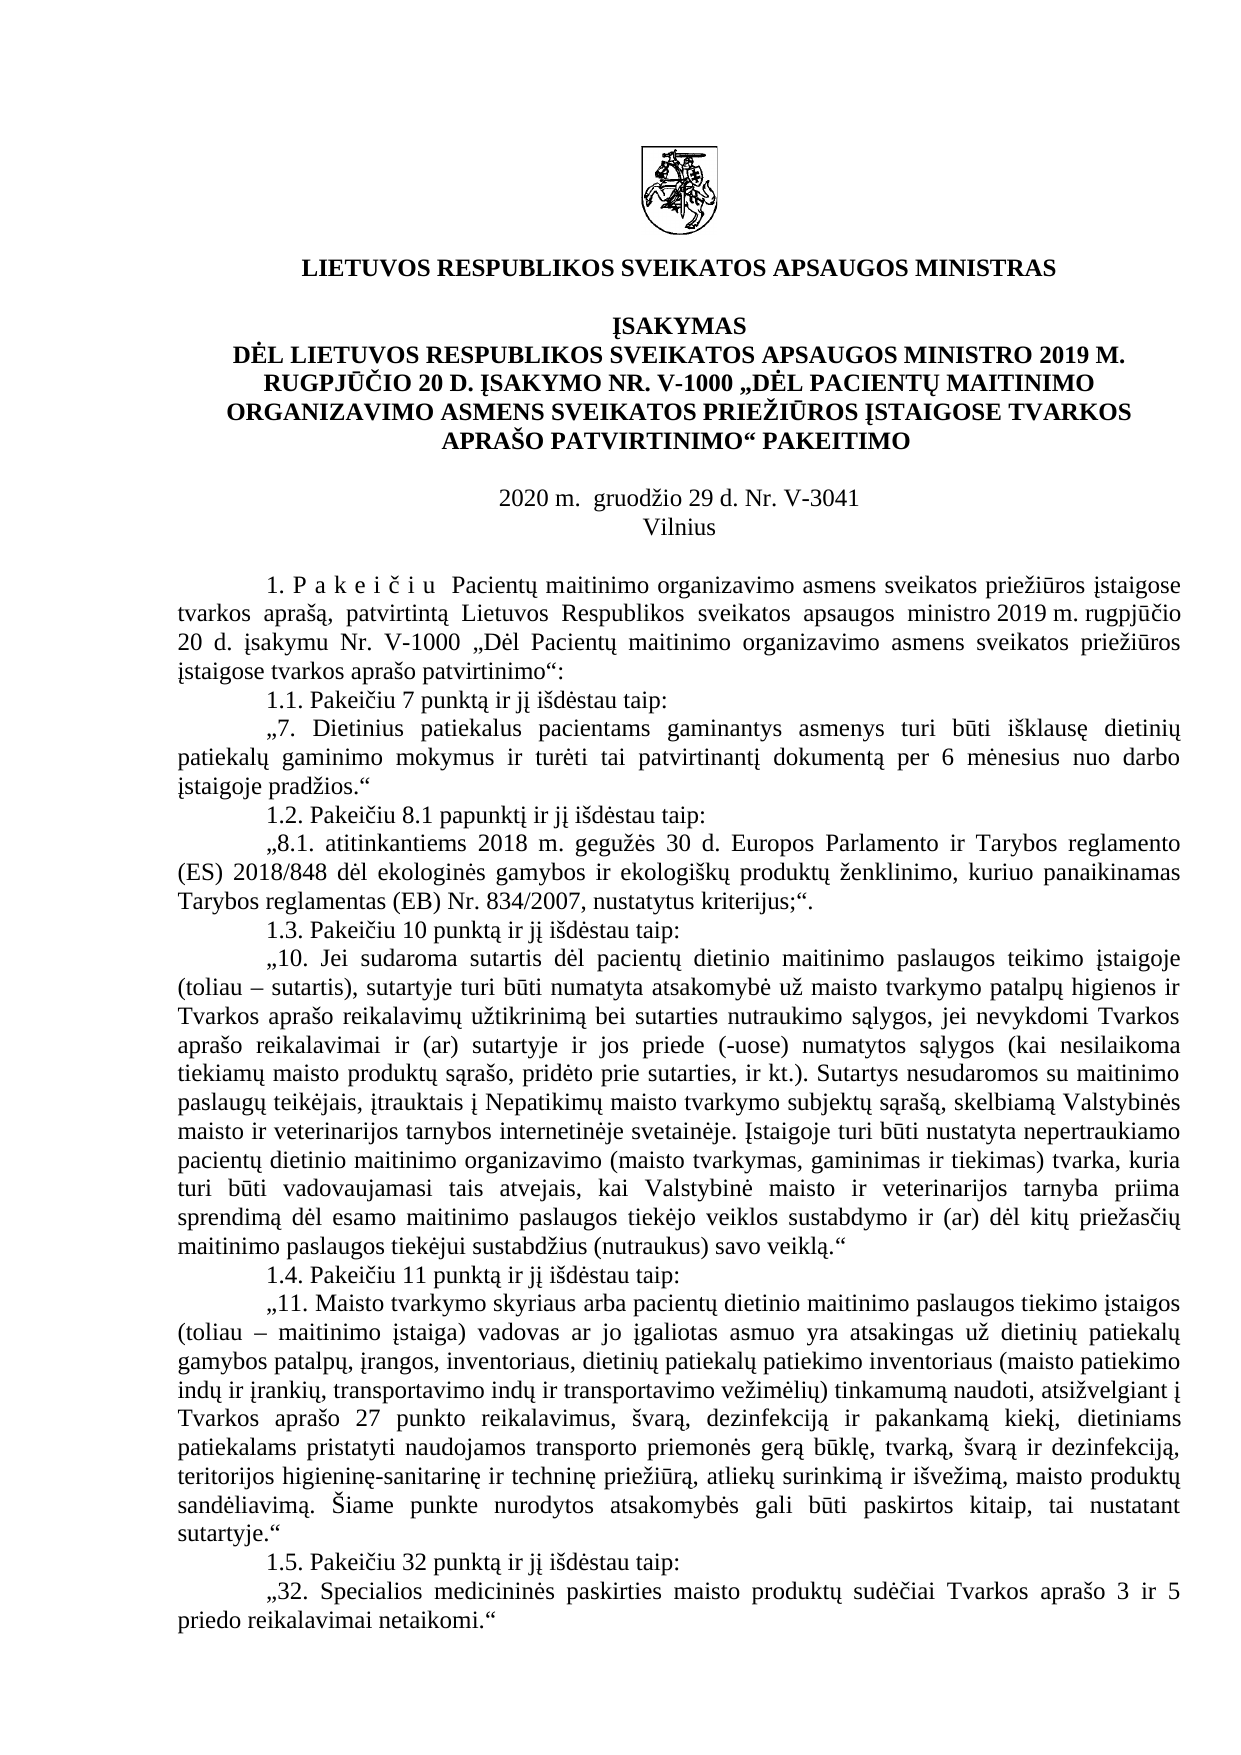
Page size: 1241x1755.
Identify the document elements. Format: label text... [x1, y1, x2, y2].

text ĮSAKYMAS [177, 311, 1181, 340]
text LIETUVOS RESPUBLIKOS SVEIKATOS APSAUGOS MINISTRAS [177, 253, 1181, 282]
text 1.3. Pakeičiu 10 punktą ir jį išdėstau taip: [177, 915, 1181, 943]
text DĖL LIETUVOS RESPUBLIKOS SVEIKATOS APSAUGOS MINISTRO 2019 M. RUGPJŪČIO 20 D. ĮSAKYMO NR. V-1000 „DĖL PACIENTŲ MAITINIMO ORGANIZAVIMO ASMENS SVEIKATOS PRIEŽIŪROS ĮSTAIGOSE TVARKOS APRAŠO PATVIRTINIMO“ PAKEITIMO [177, 340, 1181, 455]
text „32. Specialios medicininės paskirties maisto produktų sudėčiai Tvarkos aprašo 3 ir 5 priedo reikalavimai netaikomi.“ [177, 1576, 1181, 1633]
text „7. Dietinius patiekalus pacientams gaminantys asmenys turi būti išklausę dietinių patiekalų gaminimo mokymus ir turėti tai patvirtinantį dokumentą per 6 mėnesius nuo darbo įstaigoje pradžios.“ [177, 713, 1181, 800]
text 1.2. Pakeičiu 8.1 papunktį ir jį išdėstau taip: [177, 800, 1181, 828]
text 2020 m. gruodžio 29 d. Nr. V-3041 [177, 483, 1181, 512]
text 1.5. Pakeičiu 32 punktą ir jį išdėstau taip: [177, 1547, 1181, 1576]
text 1.4. Pakeičiu 11 punktą ir jį išdėstau taip: [177, 1260, 1181, 1288]
text „8.1. atitinkantiems 2018 m. gegužės 30 d. Europos Parlamento ir Tarybos reglamento (ES) 2018/848 dėl ekologinės gamybos ir ekologiškų produktų ženklinimo, kuriuo panaikinamas Tarybos reglamentas (EB) Nr. 834/2007, nustatytus kriterijus;“. [177, 828, 1181, 915]
text 1.1. Pakeičiu 7 punktą ir jį išdėstau taip: [177, 685, 1181, 713]
text „10. Jei sudaroma sutartis dėl pacientų dietinio maitinimo paslaugos teikimo įstaigoje (toliau – sutartis), sutartyje turi būti numatyta atsakomybė už maisto tvarkymo patalpų higienos ir Tvarkos aprašo reikalavimų užtikrinimą bei sutarties nutraukimo sąlygos, jei nevykdomi Tvarkos aprašo reikalavimai ir (ar) sutartyje ir jos priede (-uose) numatytos sąlygos (kai nesilaikoma tiekiamų maisto produktų sąrašo, pridėto prie sutarties, ir kt.). Sutartys nesudaromos su maitinimo paslaugų teikėjais, įtrauktais į Nepatikimų maisto tvarkymo subjektų sąrašą, skelbiamą Valstybinės maisto ir veterinarijos tarnybos internetinėje svetainėje. Įstaigoje turi būti nustatyta nepertraukiamo pacientų dietinio maitinimo organizavimo (maisto tvarkymas, gaminimas ir tiekimas) tvarka, kuria turi būti vadovaujamasi tais atvejais, kai Valstybinė maisto ir veterinarijos tarnyba priima sprendimą dėl esamo maitinimo paslaugos tiekėjo veiklos sustabdymo ir (ar) dėl kitų priežasčių maitinimo paslaugos tiekėjui sustabdžius (nutraukus) savo veiklą.“ [177, 943, 1181, 1260]
text 1. P a k e i č i u Pacientų maitinimo organizavimo asmens sveikatos priežiūros įstaigose tvarkos aprašą, patvirtintą Lietuvos Respublikos sveikatos apsaugos ministro 2019 m. rugpjūčio 20 d. įsakymu Nr. V-1000 „Dėl Pacientų maitinimo organizavimo asmens sveikatos priežiūros įstaigose tvarkos aprašo patvirtinimo“: [177, 570, 1181, 685]
text Vilnius [177, 512, 1181, 541]
text „11. Maisto tvarkymo skyriaus arba pacientų dietinio maitinimo paslaugos tiekimo įstaigos (toliau – maitinimo įstaiga) vadovas ar jo įgaliotas asmuo yra atsakingas už dietinių patiekalų gamybos patalpų, įrangos, inventoriaus, dietinių patiekalų patiekimo inventoriaus (maisto patiekimo indų ir įrankių, transportavimo indų ir transportavimo vežimėlių) tinkamumą naudoti, atsižvelgiant į Tvarkos aprašo 27 punkto reikalavimus, švarą, dezinfekciją ir pakankamą kiekį, dietiniams patiekalams pristatyti naudojamos transporto priemonės gerą būklę, tvarką, švarą ir dezinfekciją, teritorijos higieninę-sanitarinę ir techninę priežiūrą, atliekų surinkimą ir išvežimą, maisto produktų sandėliavimą. Šiame punkte nurodytos atsakomybės gali būti paskirtos kitaip, tai nustatant sutartyje.“ [177, 1288, 1181, 1547]
